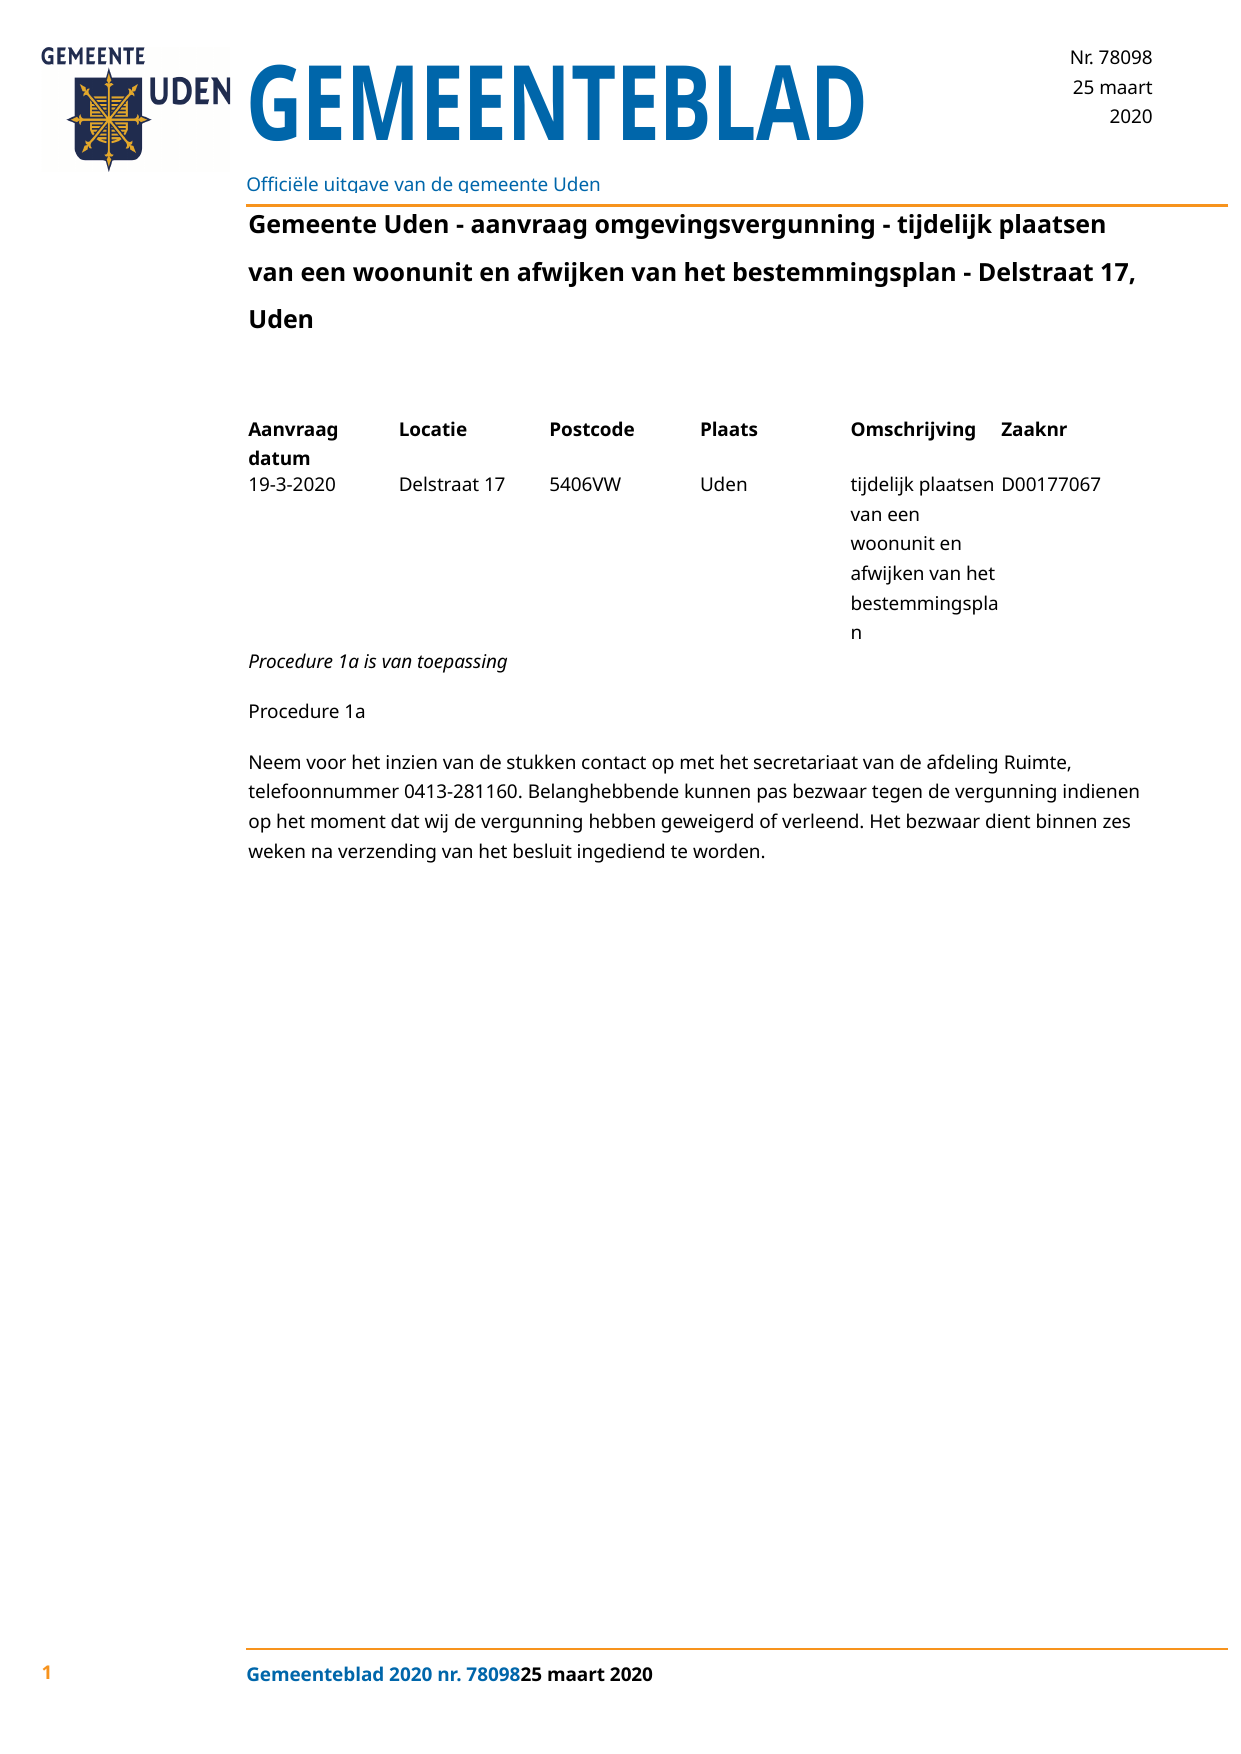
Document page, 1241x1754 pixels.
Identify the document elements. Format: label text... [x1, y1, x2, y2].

table_header Postcode [549, 416, 700, 471]
table_header Zaaknr [1001, 416, 1152, 471]
text Procedure 1a is van toepassing [248, 648, 1152, 674]
text Neem voor het inzien van de stukken contact op met het secretariaat van de afdeling Ruimte, telefoonnummer 0413-281160. Belanghebbende kunnen pas bezwaar tegen de vergunning indienen op het moment dat wij de vergunning hebben geweigerd of verleend. Het bezwaar dient binnen zes weken na verzending van het besluit ingediend te worden. [248, 749, 1152, 863]
text Gemeente Uden - aanvraag omgevingsvergunning - tijdelijk plaatsen van een woonunit en afwijken van het bestemmingsplan - Delstraat 17, Uden [248, 207, 1152, 336]
table_header Plaats [700, 416, 850, 471]
table_cell 19-3-2020 [248, 471, 398, 645]
table_header Aanvraag datum [248, 416, 398, 471]
table_cell Delstraat 17 [399, 471, 549, 645]
table_cell Uden [700, 471, 850, 645]
text Procedure 1a [248, 699, 1152, 724]
table_header Locatie [399, 416, 549, 471]
table_cell 5406VW [549, 471, 700, 645]
picture [41, 47, 231, 172]
table_cell D00177067 [1001, 471, 1152, 645]
table_header Omschrijving [850, 416, 1001, 471]
table_cell tijdelijk plaatsen van een woonunit en afwijken van het bestemmingsplan [850, 471, 1001, 645]
